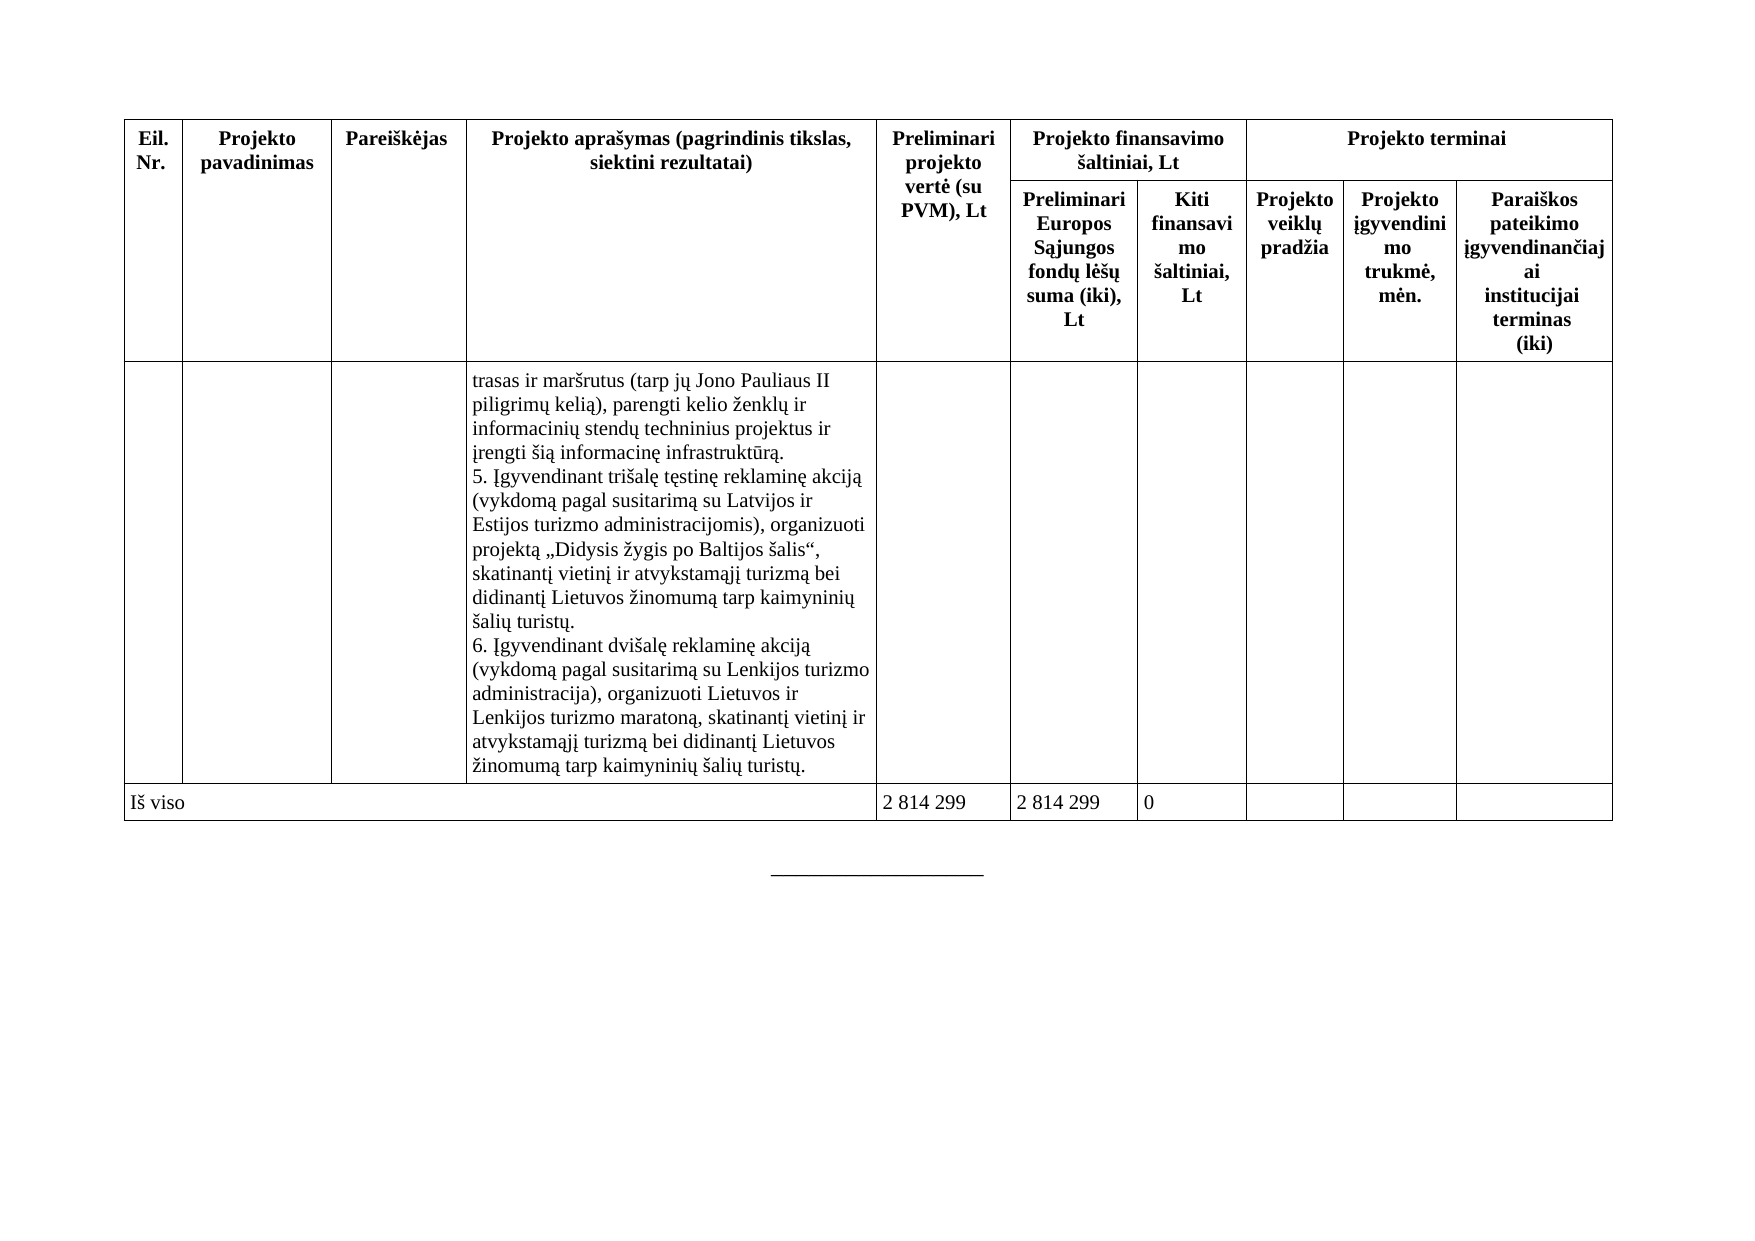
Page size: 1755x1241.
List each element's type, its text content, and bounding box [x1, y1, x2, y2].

table_cell [1247, 784, 1343, 820]
table_cell [1011, 362, 1137, 783]
table_header Pareiškėjas [332, 120, 466, 361]
table_header Preliminari projekto vertė (su PVM), Lt [877, 120, 1010, 361]
table_cell trasas ir maršrutus (tarp jų Jono Pauliaus II piligrimų kelią), parengti kelio ženklų ir informacinių stendų techninius projektus ir įrengti šią informacinę infrastruktūrą. 5. Įgyvendinant trišalę tęstinę reklaminę akciją (vykdomą pagal susitarimą su Latvijos ir Estijos turizmo administracijomis), organizuoti projektą „Didysis žygis po Baltijos šalis“, skatinantį vietinį ir atvykstamąjį turizmą bei didinantį Lietuvos žinomumą tarp kaimyninių šalių turistų. 6. Įgyvendinant dvišalę reklaminę akciją (vykdomą pagal susitarimą su Lenkijos turizmo administracija), organizuoti Lietuvos ir Lenkijos turizmo maratoną, skatinantį vietinį ir atvykstamąjį turizmą bei didinantį Lietuvos žinomumą tarp kaimyninių šalių turistų. [467, 362, 876, 783]
table_cell [1138, 362, 1246, 783]
table_cell [1344, 784, 1456, 820]
table_cell [1457, 784, 1612, 820]
table_cell [1247, 362, 1343, 783]
text _________________ [118, 850, 1636, 878]
table_cell Kiti finansavimo šaltiniai, Lt [1138, 181, 1246, 361]
table_cell [183, 362, 331, 783]
table_cell Preliminari Europos Sąjungos fondų lėšų suma (iki), Lt [1011, 181, 1137, 361]
table_cell Paraiškos pateikimo įgyvendinančiajai institucijai terminas (iki) [1457, 181, 1612, 361]
table_header Projekto pavadinimas [183, 120, 331, 361]
table_header Eil. Nr. [125, 120, 182, 361]
table_cell 2 814 299 [1011, 784, 1137, 820]
table_cell [1457, 362, 1612, 783]
table_cell [1344, 362, 1456, 783]
table_cell [877, 362, 1010, 783]
table_header Projekto finansavimo šaltiniai, Lt [1011, 120, 1246, 180]
table_cell Projekto veiklų pradžia [1247, 181, 1343, 361]
table_cell Projekto įgyvendinimo trukmė, mėn. [1344, 181, 1456, 361]
table_cell 0 [1138, 784, 1246, 820]
table_cell Iš viso [125, 784, 876, 820]
table_cell [125, 362, 182, 783]
table_header Projekto aprašymas (pagrindinis tikslas, siektini rezultatai) [467, 120, 876, 361]
table_cell 2 814 299 [877, 784, 1010, 820]
table_cell [332, 362, 466, 783]
table_header Projekto terminai [1247, 120, 1612, 180]
